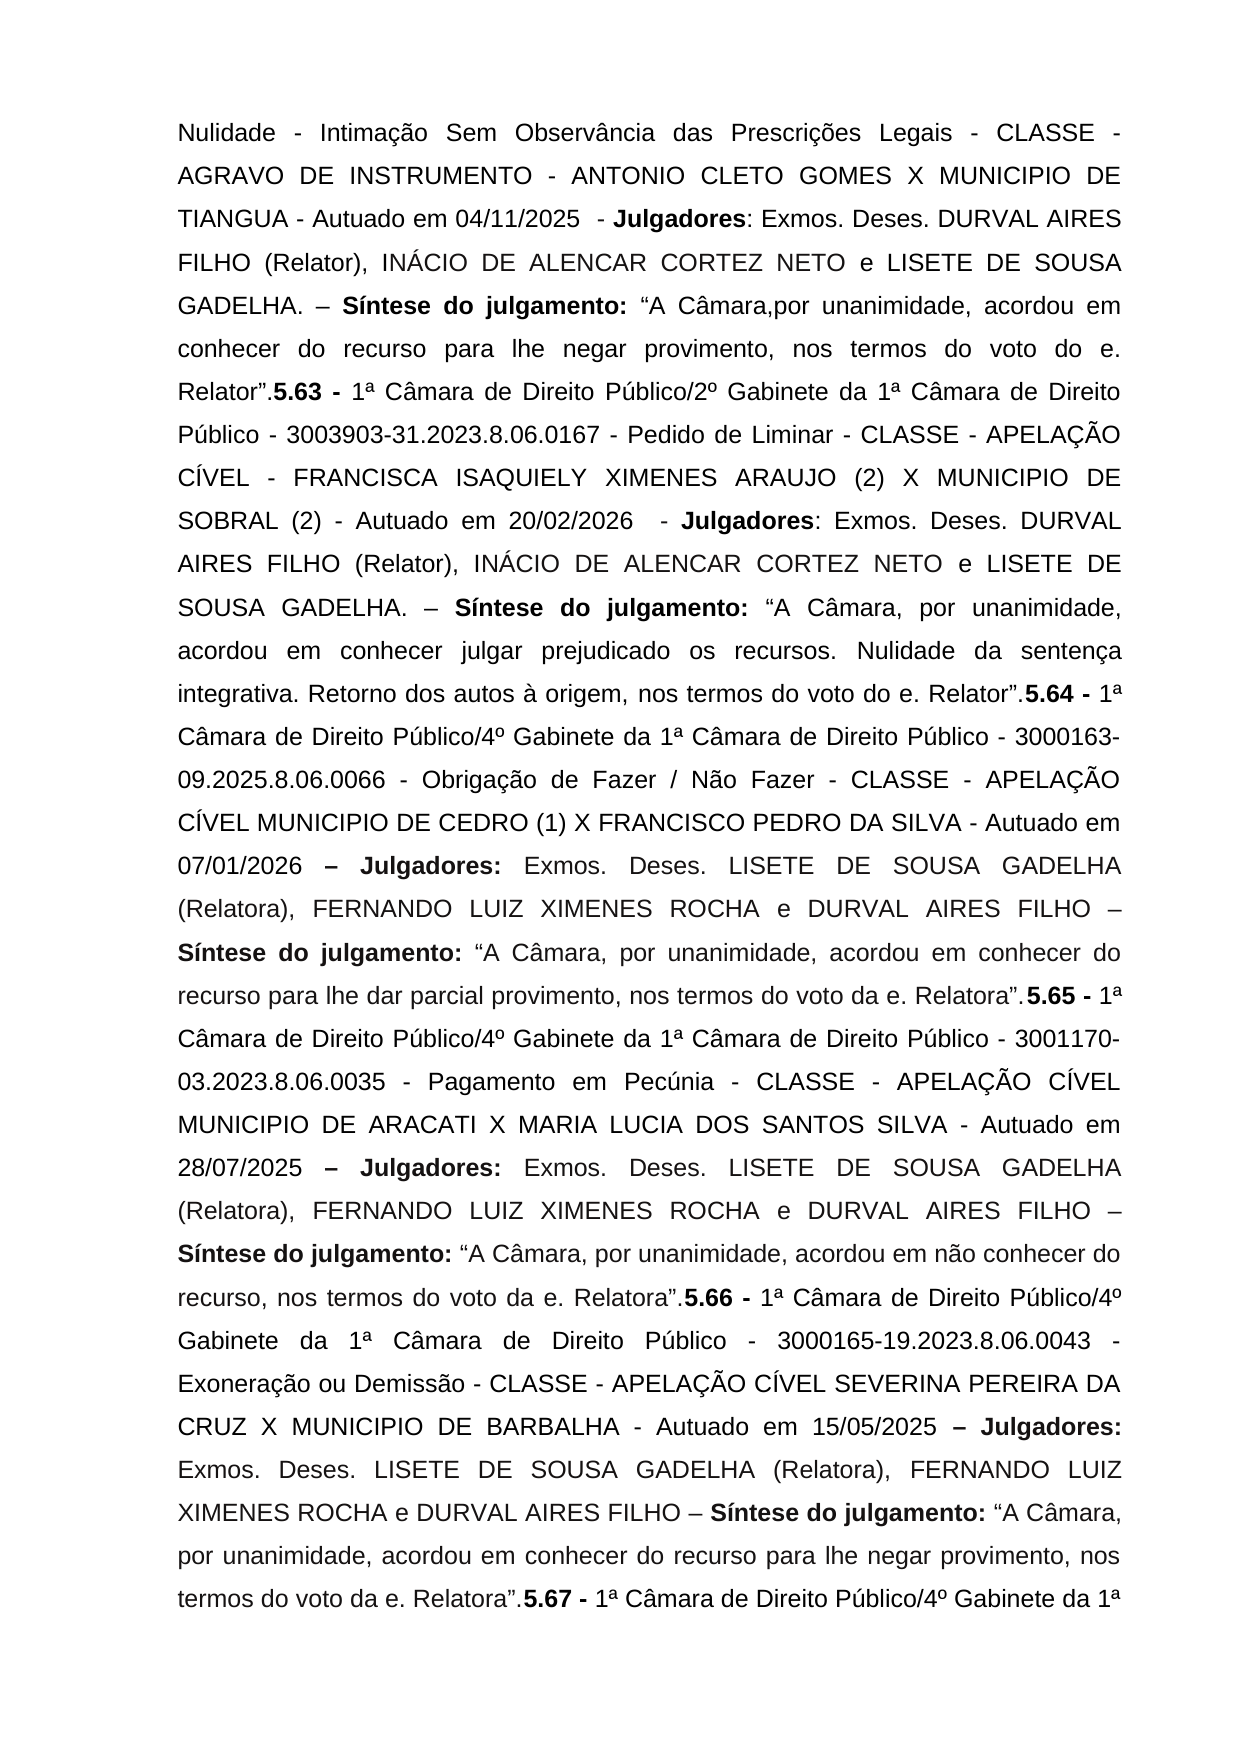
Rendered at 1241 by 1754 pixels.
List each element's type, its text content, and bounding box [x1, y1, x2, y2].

text - Nulidade - Intimação Sem Observância das Prescrições Legais - CLASSE - AGRAVO DE INSTRUMENTO - ANTONIO CLETO GOMES X MUNICIPIO DE TIANGUA - Autuado em 04/11/2025 - Julgadores: Exmos. Deses. DURVAL AIRES FILHO (Relator), INÁCIO DE ALENCAR CORTEZ NETO e LISETE DE SOUSA GADELHA. – Síntese do julgamento: “A Câmara,por unanimidade, acordou em conhecer do recurso para lhe negar provimento, nos termos do voto do e. Relator”.5.63 - 1ª Câmara de Direito Público/2º Gabinete da 1ª Câmara de Direito Público - 3003903-31.2023.8.06.0167 - Pedido de Liminar - CLASSE - APELAÇÃO CÍVEL - FRANCISCA ISAQUIELY XIMENES ARAUJO (2) X MUNICIPIO DE SOBRAL (2) - Autuado em 20/02/2026 - Julgadores: Exmos. Deses. DURVAL AIRES FILHO (Relator), INÁCIO DE ALENCAR CORTEZ NETO e LISETE DE SOUSA GADELHA. – Síntese do julgamento: “A Câmara, por unanimidade, acordou em conhecer julgar prejudicado os recursos. Nulidade da sentença integrativa. Retorno dos autos à origem, nos termos do voto do e. Relator”.5.64 - 1ª Câmara de Direito Público/4º Gabinete da 1ª Câmara de Direito Público - 3000163-09.2025.8.06.0066 - Obrigação de Fazer / Não Fazer - CLASSE - APELAÇÃO CÍVEL MUNICIPIO DE CEDRO (1) X FRANCISCO PEDRO DA SILVA - Autuado em 07/01/2026 – Julgadores: Exmos. Deses. LISETE DE SOUSA GADELHA (Relatora), FERNANDO LUIZ XIMENES ROCHA e DURVAL AIRES FILHO – Síntese do julgamento: “A Câmara, por unanimidade, acordou em conhecer do recurso para lhe dar parcial provimento, nos termos do voto da e. Relatora”.5.65 - 1ª Câmara de Direito Público/4º Gabinete da 1ª Câmara de Direito Público - 3001170-03.2023.8.06.0035 - Pagamento em Pecúnia - CLASSE - APELAÇÃO CÍVEL MUNICIPIO DE ARACATI X MARIA LUCIA DOS SANTOS SILVA - Autuado em 28/07/2025 – Julgadores: Exmos. Deses. LISETE DE SOUSA GADELHA (Relatora), FERNANDO LUIZ XIMENES ROCHA e DURVAL AIRES FILHO – Síntese do julgamento: “A Câmara, por unanimidade, acordou em não conhecer do recurso, nos termos do voto da e. Relatora”.5.66 - 1ª Câmara de Direito Público/4º Gabinete da 1ª Câmara de Direito Público - 3000165-19.2023.8.06.0043 - Exoneração ou Demissão - CLASSE - APELAÇÃO CÍVEL SEVERINA PEREIRA DA CRUZ X MUNICIPIO DE BARBALHA - Autuado em 15/05/2025 – Julgadores: Exmos. Deses. LISETE DE SOUSA GADELHA (Relatora), FERNANDO LUIZ XIMENES ROCHA e DURVAL AIRES FILHO – Síntese do julgamento: “A Câmara, por unanimidade, acordou em conhecer do recurso para lhe negar provimento, nos termos do voto da e. Relatora”.5.67 - 1ª Câmara de Direito Público/4º Gabinete da 1ª [177, 118, 1122, 1613]
